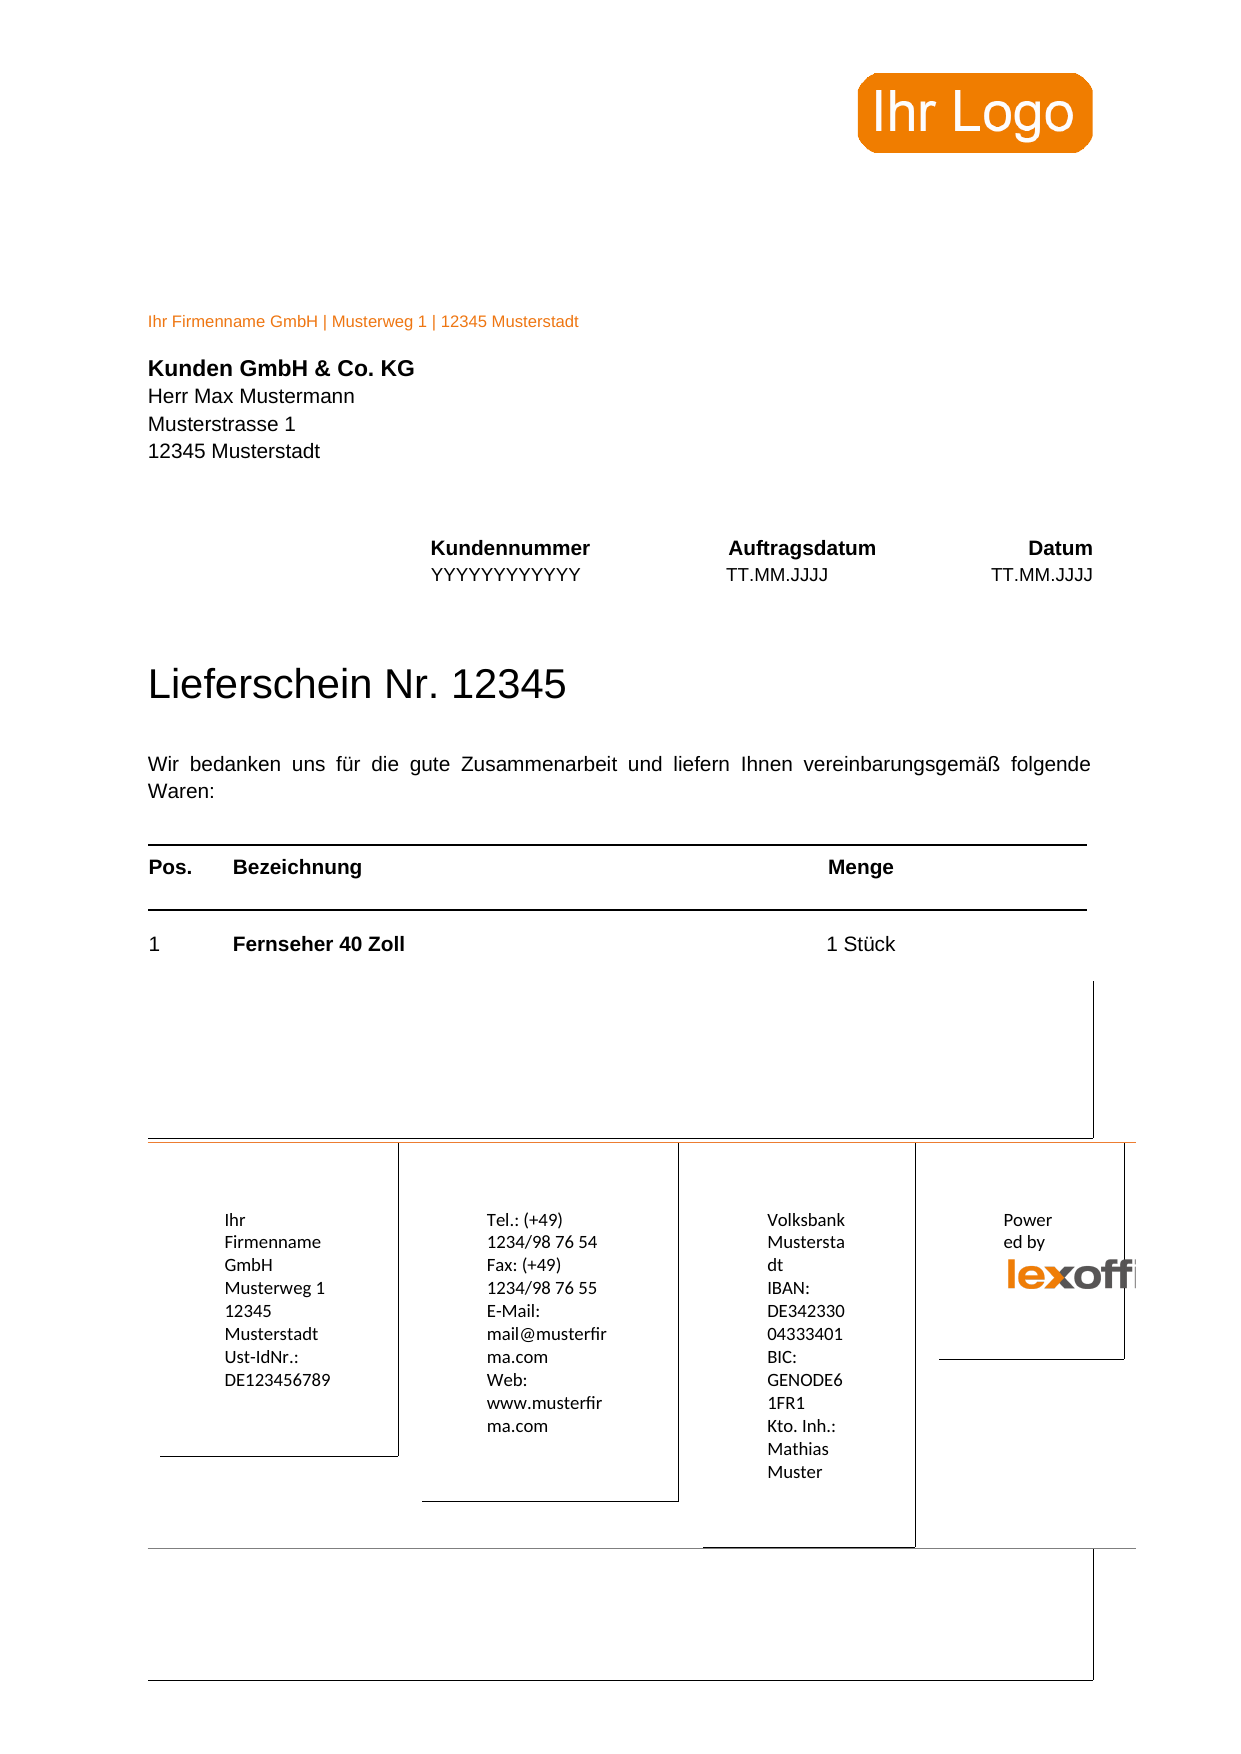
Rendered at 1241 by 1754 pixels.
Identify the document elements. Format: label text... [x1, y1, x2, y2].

table_header Pos. [148, 846, 222, 909]
table_cell Fernseher 40 Zoll [233, 911, 634, 965]
table_header Bezeichnung [233, 846, 634, 909]
text Wir bedanken uns für die gute Zusammenarbeit und liefern Ihnen vereinbarungsgemäß folgende Waren: [148, 752, 1093, 803]
table_cell [222, 911, 233, 965]
table_cell 1 [148, 911, 222, 965]
table_header [222, 846, 233, 909]
text Ihr Firmenname GmbH | Musterweg 1 | 12345 Musterstadt [148, 312, 1093, 331]
text Kunden GmbH & Co. KG Herr Max Mustermann Musterstrasse 1 12345 Musterstadt [148, 354, 1093, 463]
text Kundennummer Auftragsdatum Datum [148, 536, 1093, 560]
table_cell 1 Stück [634, 911, 1087, 965]
table_header Menge [634, 846, 1087, 909]
text Lieferschein Nr. 12345 [148, 659, 1093, 707]
text YYYYYYYYYYYY TT.MM.JJJJ TT.MM.JJJJ [148, 563, 1093, 607]
